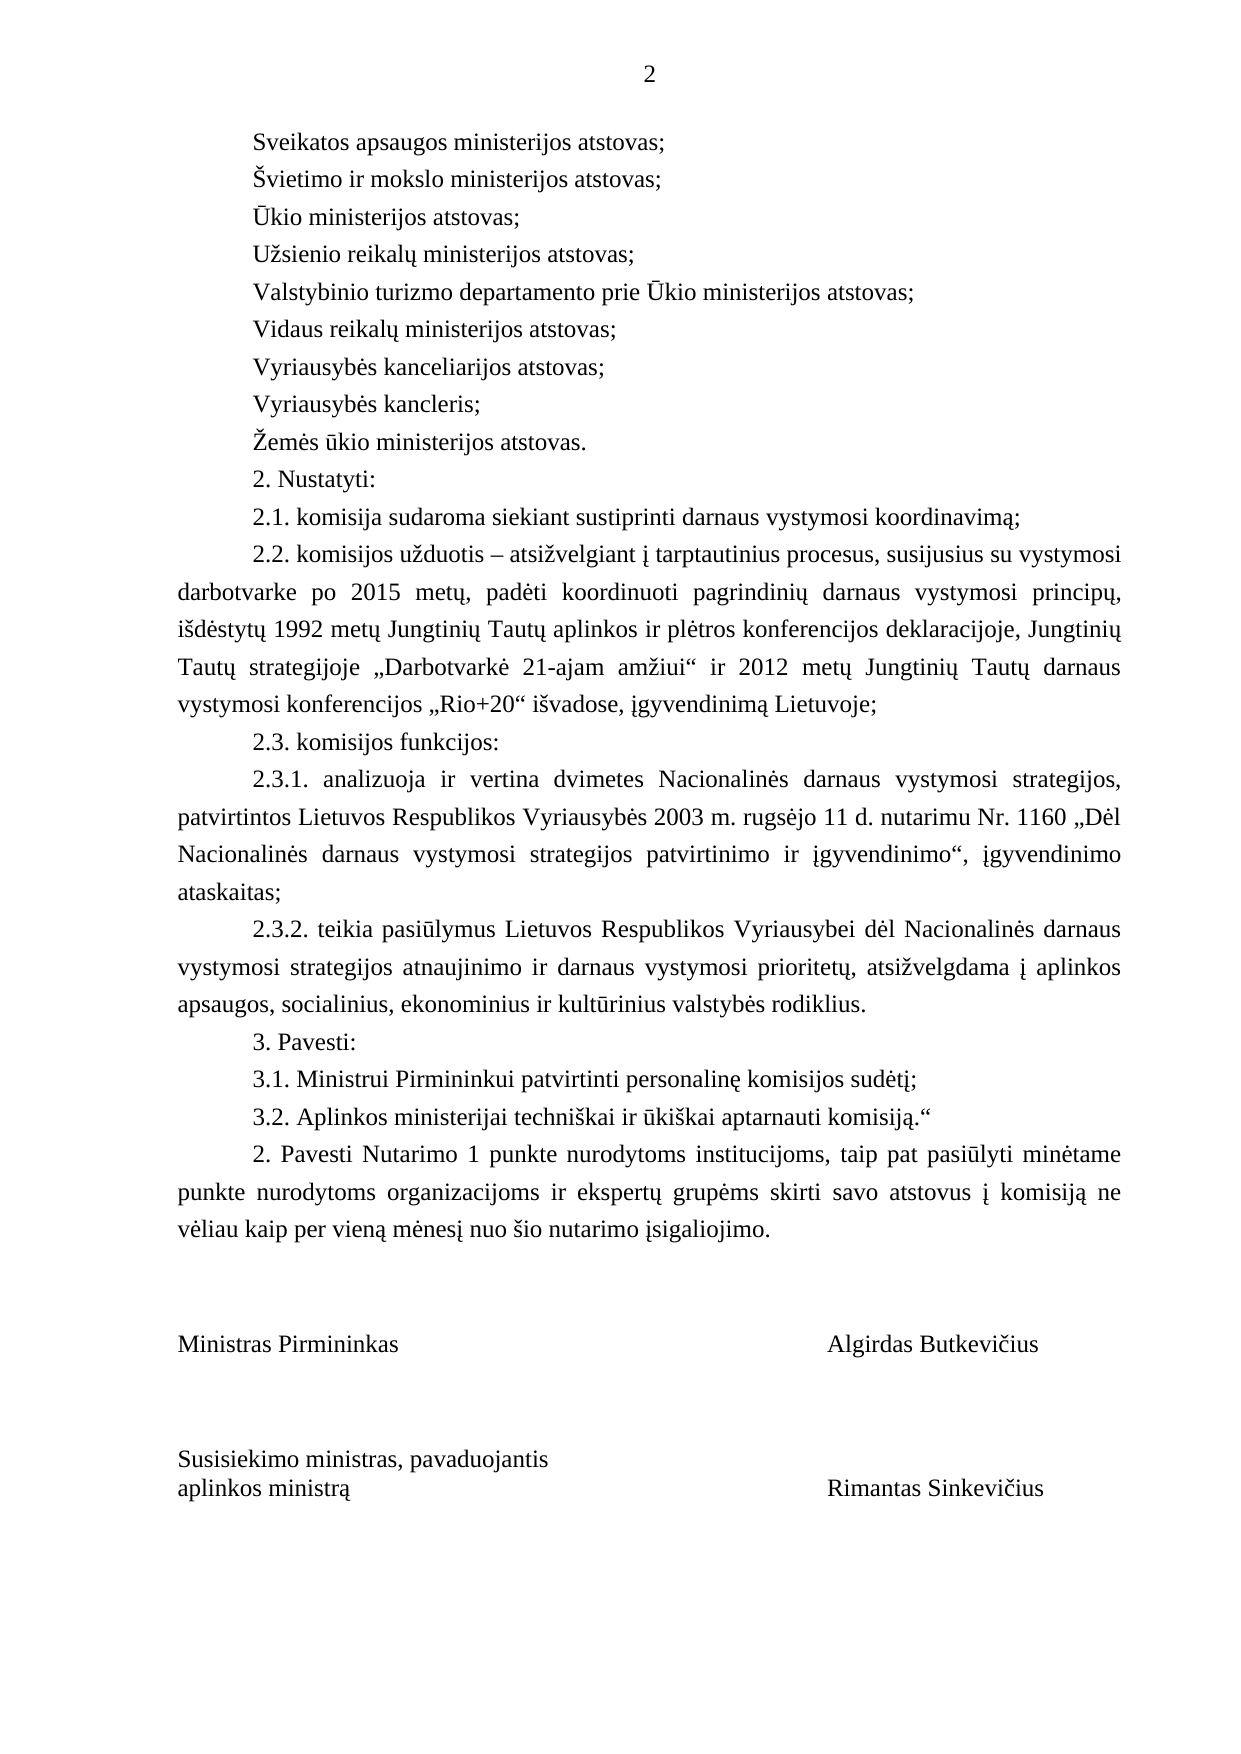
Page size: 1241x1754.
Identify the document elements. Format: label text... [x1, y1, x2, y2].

text 3. Pavesti: [177, 1018, 1122, 1056]
text Užsienio reikalų ministerijos atstovas; [177, 231, 1122, 268]
text Švietimo ir mokslo ministerijos atstovas; [177, 156, 1122, 193]
text 2.1. komisija sudaroma siekiant sustiprinti darnaus vystymosi koordinavimą; [177, 493, 1122, 531]
text Ministras Pirmininkas Algirdas Butkevičius [177, 1329, 1122, 1358]
text Valstybinio turizmo departamento prie Ūkio ministerijos atstovas; [177, 268, 1122, 306]
text 2.3.2. teikia pasiūlymus Lietuvos Respublikos Vyriausybei dėl Nacionalinės darnaus vystymosi strategijos atnaujinimo ir darnaus vystymosi prioritetų, atsižvelgdama į aplinkos apsaugos, socialinius, ekonominius ir kultūrinius valstybės rodiklius. [177, 906, 1122, 1018]
text aplinkos ministrą Rimantas Sinkevičius [177, 1473, 1122, 1502]
text Žemės ūkio ministerijos atstovas. [177, 418, 1122, 456]
text Vyriausybės kancleris; [177, 381, 1122, 418]
text 2.3.1. analizuoja ir vertina dvimetes Nacionalinės darnaus vystymosi strategijos, patvirtintos Lietuvos Respublikos Vyriausybės 2003 m. rugsėjo 11 d. nutarimu Nr. 1160 „Dėl Nacionalinės darnaus vystymosi strategijos patvirtinimo ir įgyvendinimo“, įgyvendinimo ataskaitas; [177, 756, 1122, 906]
text 3.2. Aplinkos ministerijai techniškai ir ūkiškai aptarnauti komisiją.“ [177, 1093, 1122, 1131]
text 2. Nustatyti: [177, 456, 1122, 493]
text Vyriausybės kanceliarijos atstovas; [177, 343, 1122, 381]
text Ūkio ministerijos atstovas; [177, 193, 1122, 231]
text Vidaus reikalų ministerijos atstovas; [177, 306, 1122, 343]
text 2.2. komisijos užduotis – atsižvelgiant į tarptautinius procesus, susijusius su vystymosi darbotvarke po 2015 metų, padėti koordinuoti pagrindinių darnaus vystymosi principų, išdėstytų 1992 metų Jungtinių Tautų aplinkos ir plėtros konferencijos deklaracijoje, Jungtinių Tautų strategijoje „Darbotvarkė 21-ajam amžiui“ ir 2012 metų Jungtinių Tautų darnaus vystymosi konferencijos „Rio+20“ išvadose, įgyvendinimą Lietuvoje; [177, 531, 1122, 718]
text Susisiekimo ministras, pavaduojantis [177, 1444, 1122, 1473]
text 3.1. Ministrui Pirmininkui patvirtinti personalinę komisijos sudėtį; [177, 1056, 1122, 1093]
text 2.3. komisijos funkcijos: [177, 718, 1122, 756]
text Sveikatos apsaugos ministerijos atstovas; [177, 118, 1122, 156]
text 2. Pavesti Nutarimo 1 punkte nurodytoms institucijoms, taip pat pasiūlyti minėtame punkte nurodytoms organizacijoms ir ekspertų grupėms skirti savo atstovus į komisiją ne vėliau kaip per vieną mėnesį nuo šio nutarimo įsigaliojimo. [177, 1131, 1122, 1243]
